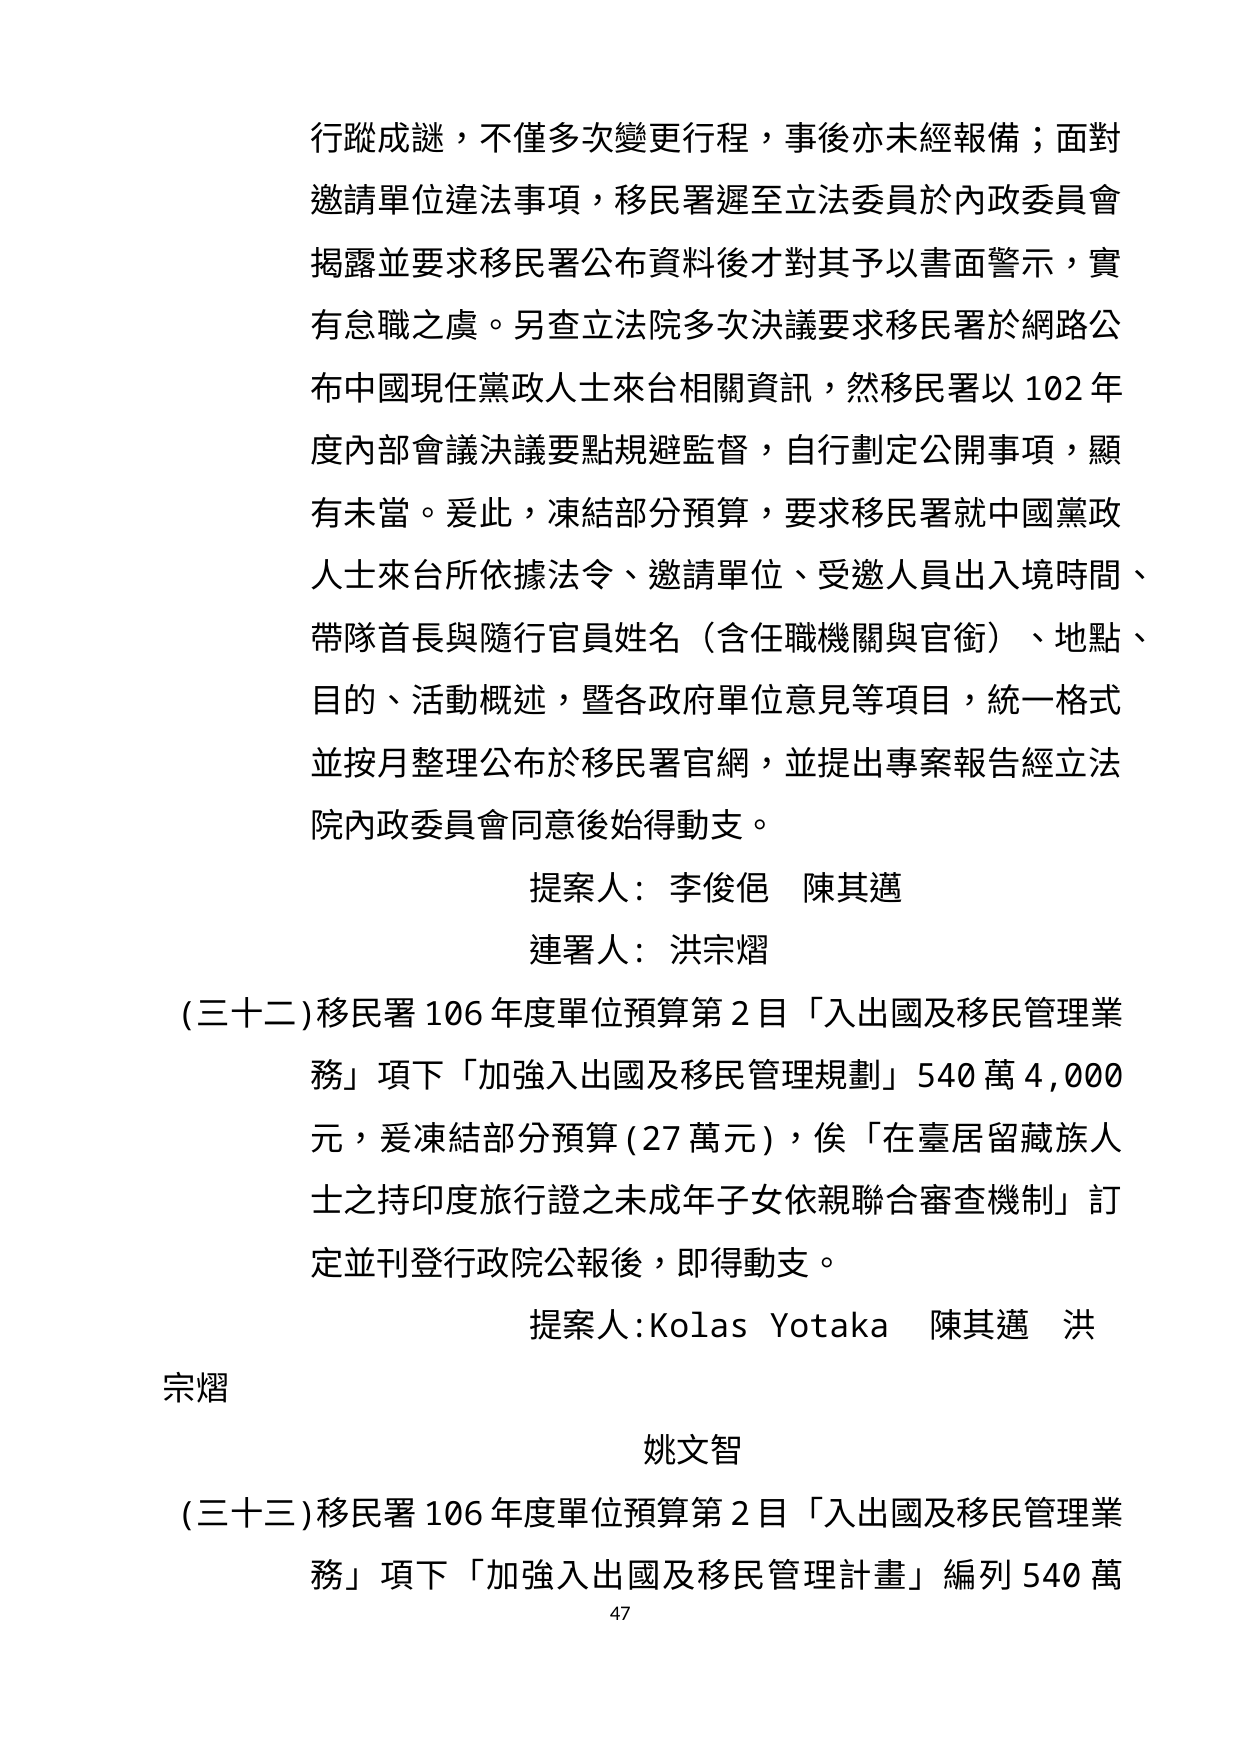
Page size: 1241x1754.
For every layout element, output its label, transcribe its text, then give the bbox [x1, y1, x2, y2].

text 連署人: 洪宗熠 [162, 907, 1123, 969]
text (三十三)移民署106年度單位預算第2目「入出國及移民管理業務」項下「加強入出國及移民管理計畫」編列540萬 [177, 1469, 1123, 1594]
text (三十一)移民署106年度單位預算第2目「入出國及移民管理業務」項下「加強入出國及移民管理規劃」編列540萬4,000元。據《大陸地區人民進入臺灣地區許可辦法》規定，中國黨政人士來台從事專業交流須經審查，同法第36條亦規定該等人士來台主要專業行程不得變更，若須變更須於入境前或行程變更前送主管機關及相關目的事業主管機關備查。查今年十月「北京踩線團」來台行蹤成謎，不僅多次變更行程，事後亦未經報備；面對邀請單位違法事項，移民署遲至立法委員於內政委員會揭露並要求移民署公布資料後才對其予以書面警示，實有怠職之虞。另查立法院多次決議要求移民署於網路公布中國現任黨政人士來台相關資訊，然移民署以102年度內部會議決議要點規避監督，自行劃定公開事項，顯有未當。爰此，凍結部分預算，要求移民署就中國黨政人士來台所依據法令、邀請單位、受邀人員出入境時間、帶隊首長與隨行官員姓名（含任職機關與官銜）、地點、目的、活動概述，暨各政府單位意見等項目，統一格式並按月整理公布於移民署官網，並提出專案報告經立法院內政委員會同意後始得動支。 [177, 94, 1123, 844]
text 提案人: 李俊俋 陳其邁 [162, 844, 1123, 907]
text 提案人:Kolas Yotaka 陳其邁 洪宗熠 [162, 1282, 1123, 1407]
text (三十二)移民署106年度單位預算第2目「入出國及移民管理業務」項下「加強入出國及移民管理規劃」540萬4,000元，爰凍結部分預算(27萬元)，俟「在臺居留藏族人士之持印度旅行證之未成年子女依親聯合審查機制」訂定並刊登行政院公報後，即得動支。 [177, 969, 1123, 1282]
text 姚文智 [643, 1407, 1123, 1469]
